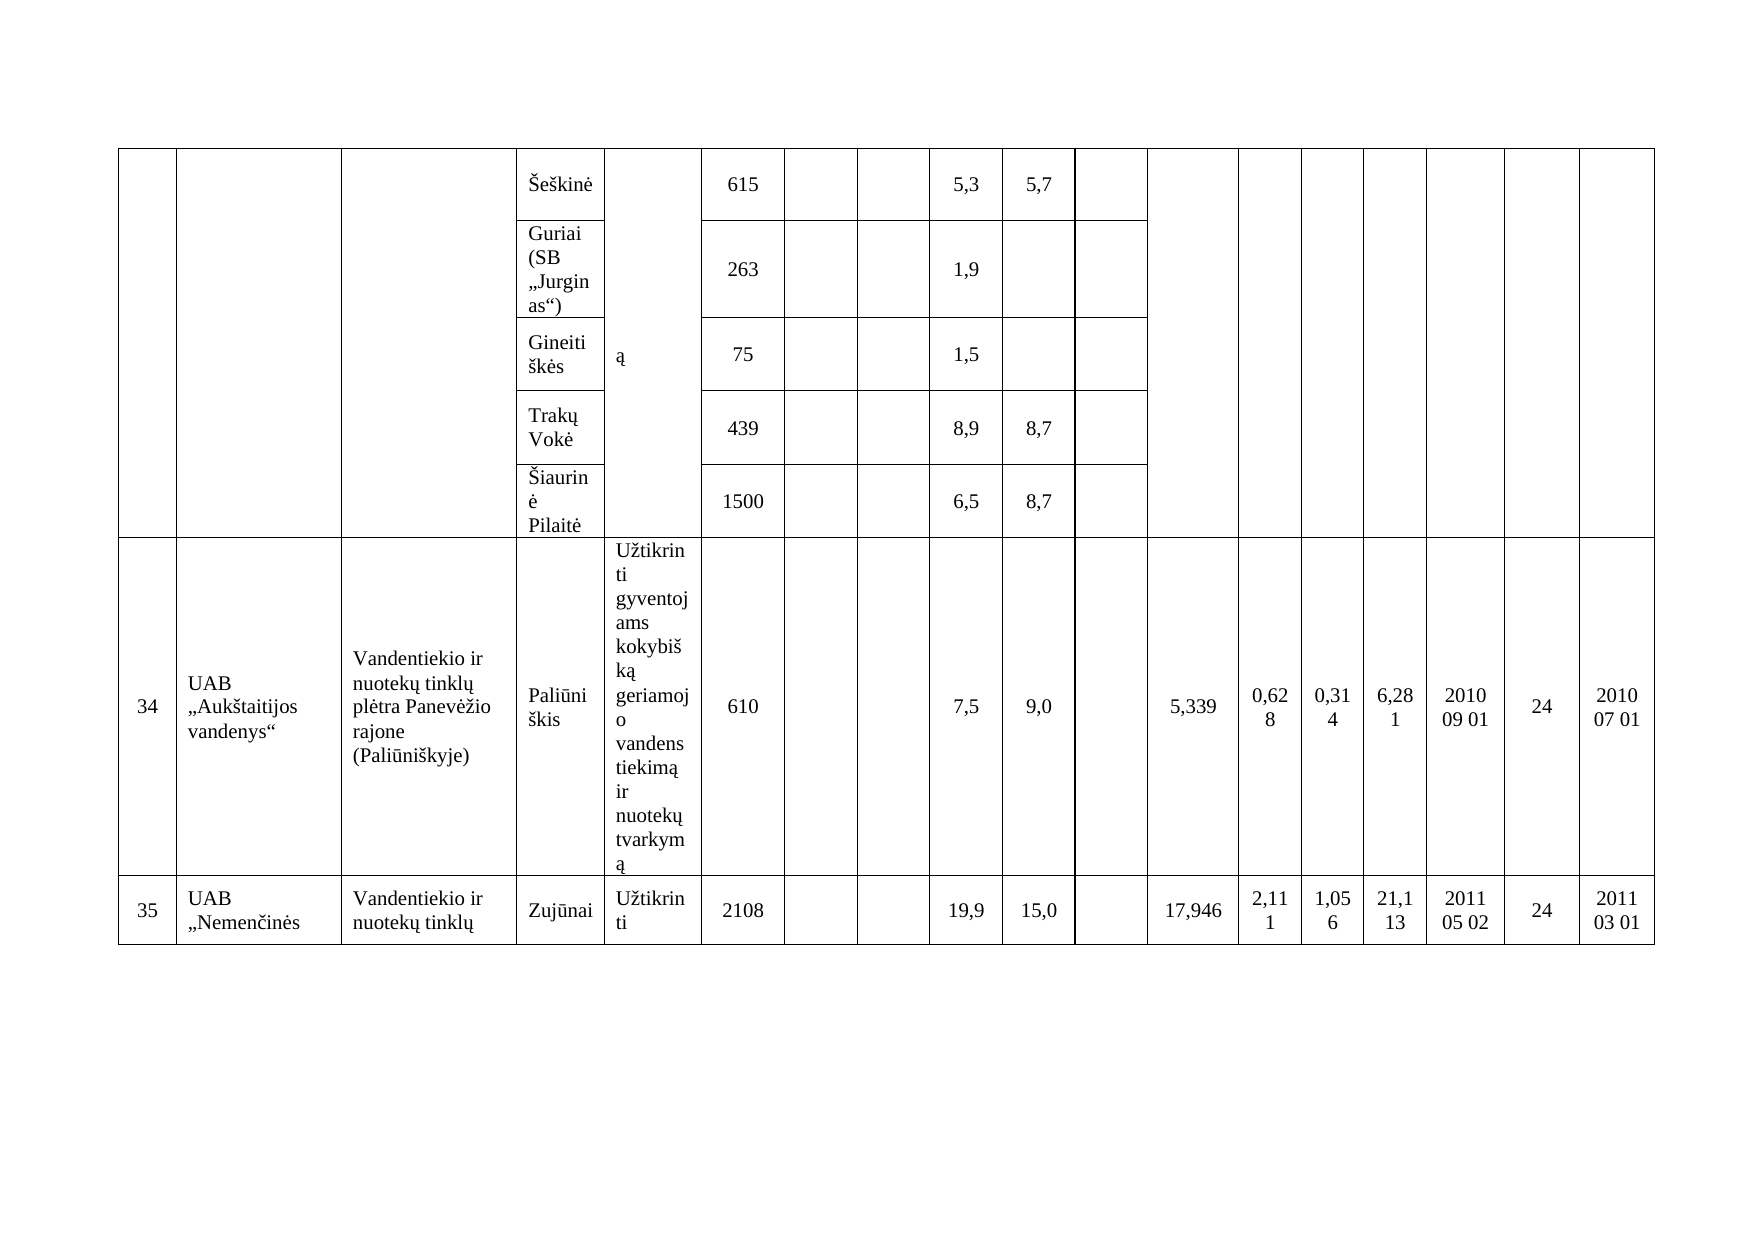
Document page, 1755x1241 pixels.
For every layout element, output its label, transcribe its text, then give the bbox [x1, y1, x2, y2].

table_cell Gineitiškės [517, 318, 604, 390]
table_cell [1003, 221, 1074, 317]
table_cell [1076, 876, 1147, 944]
table_cell 2010 09 01 [1427, 538, 1504, 875]
table_cell [785, 391, 857, 464]
table_cell [858, 876, 929, 944]
table_cell [785, 538, 857, 875]
table_cell 6,281 [1364, 538, 1426, 875]
table_cell 5,339 [1148, 538, 1238, 875]
table_cell [1076, 465, 1147, 537]
table_cell [858, 221, 929, 317]
table_cell ą [605, 149, 701, 537]
table_cell [1364, 149, 1426, 537]
table_cell Vandentiekio ir nuotekų tinklų [342, 876, 516, 944]
table_cell 1500 [702, 465, 784, 537]
table_cell 439 [702, 391, 784, 464]
table_cell 34 [119, 538, 176, 875]
table_cell 24 [1505, 538, 1579, 875]
table_cell [1076, 318, 1147, 390]
table_cell Zujūnai [517, 876, 604, 944]
table_cell 17,946 [1148, 876, 1238, 944]
table_cell [858, 149, 929, 219]
table_cell [1505, 149, 1579, 537]
table_cell 2011 05 02 [1427, 876, 1504, 944]
table_cell [785, 876, 857, 944]
table_cell 0,314 [1302, 538, 1363, 875]
table_cell 5,3 [930, 149, 1002, 219]
table_cell 7,5 [930, 538, 1002, 875]
table_cell [785, 465, 857, 537]
table_cell Trakų Vokė [517, 391, 604, 464]
table_cell Šeškinė [517, 149, 604, 219]
table_cell 6,5 [930, 465, 1002, 537]
table_cell [1076, 149, 1147, 219]
table_cell 9,0 [1003, 538, 1074, 875]
table_cell [785, 318, 857, 390]
table_cell 0,628 [1239, 538, 1301, 875]
table_cell 263 [702, 221, 784, 317]
table_cell 5,7 [1003, 149, 1074, 219]
table_cell Užtikrinti gyventojams kokybišką geriamojo vandens tiekimą ir nuotekų tvarkymą [605, 538, 701, 875]
table_cell 2011 03 01 [1580, 876, 1654, 944]
table_cell UAB „Nemenčinės [177, 876, 341, 944]
table_cell 19,9 [930, 876, 1002, 944]
table_cell [1076, 391, 1147, 464]
table_cell 8,7 [1003, 391, 1074, 464]
table_cell [1076, 538, 1147, 875]
table_cell [342, 149, 516, 537]
table_cell 15,0 [1003, 876, 1074, 944]
table_cell Paliūniškis [517, 538, 604, 875]
table_cell 615 [702, 149, 784, 219]
table_cell [785, 221, 857, 317]
table_cell [858, 318, 929, 390]
table_cell Guriai (SB „Jurginas“) [517, 221, 604, 317]
table_cell [1076, 221, 1147, 317]
table_cell 21,113 [1364, 876, 1426, 944]
table_cell [119, 149, 176, 537]
table_cell 8,7 [1003, 465, 1074, 537]
table_cell Užtikrinti [605, 876, 701, 944]
table_cell 75 [702, 318, 784, 390]
table_cell 35 [119, 876, 176, 944]
table_cell [858, 465, 929, 537]
table_cell UAB „Aukštaitijos vandenys“ [177, 538, 341, 875]
table_cell [1427, 149, 1504, 537]
table_cell [858, 538, 929, 875]
table_cell Vandentiekio ir nuotekų tinklų plėtra Panevėžio rajone (Paliūniškyje) [342, 538, 516, 875]
table_cell 2108 [702, 876, 784, 944]
table_cell Šiaurinė Pilaitė [517, 465, 604, 537]
table_cell 1,056 [1302, 876, 1363, 944]
table_cell 8,9 [930, 391, 1002, 464]
table_cell 2010 07 01 [1580, 538, 1654, 875]
table_cell [177, 149, 341, 537]
table_cell [1239, 149, 1301, 537]
table_cell [1302, 149, 1363, 537]
table_cell 1,9 [930, 221, 1002, 317]
table_cell [858, 391, 929, 464]
table_cell [1580, 149, 1654, 537]
table_cell [1148, 149, 1238, 537]
table_cell 1,5 [930, 318, 1002, 390]
table_cell 24 [1505, 876, 1579, 944]
table_cell [785, 149, 857, 219]
table_cell 2,111 [1239, 876, 1301, 944]
table_cell 610 [702, 538, 784, 875]
table_cell [1003, 318, 1074, 390]
